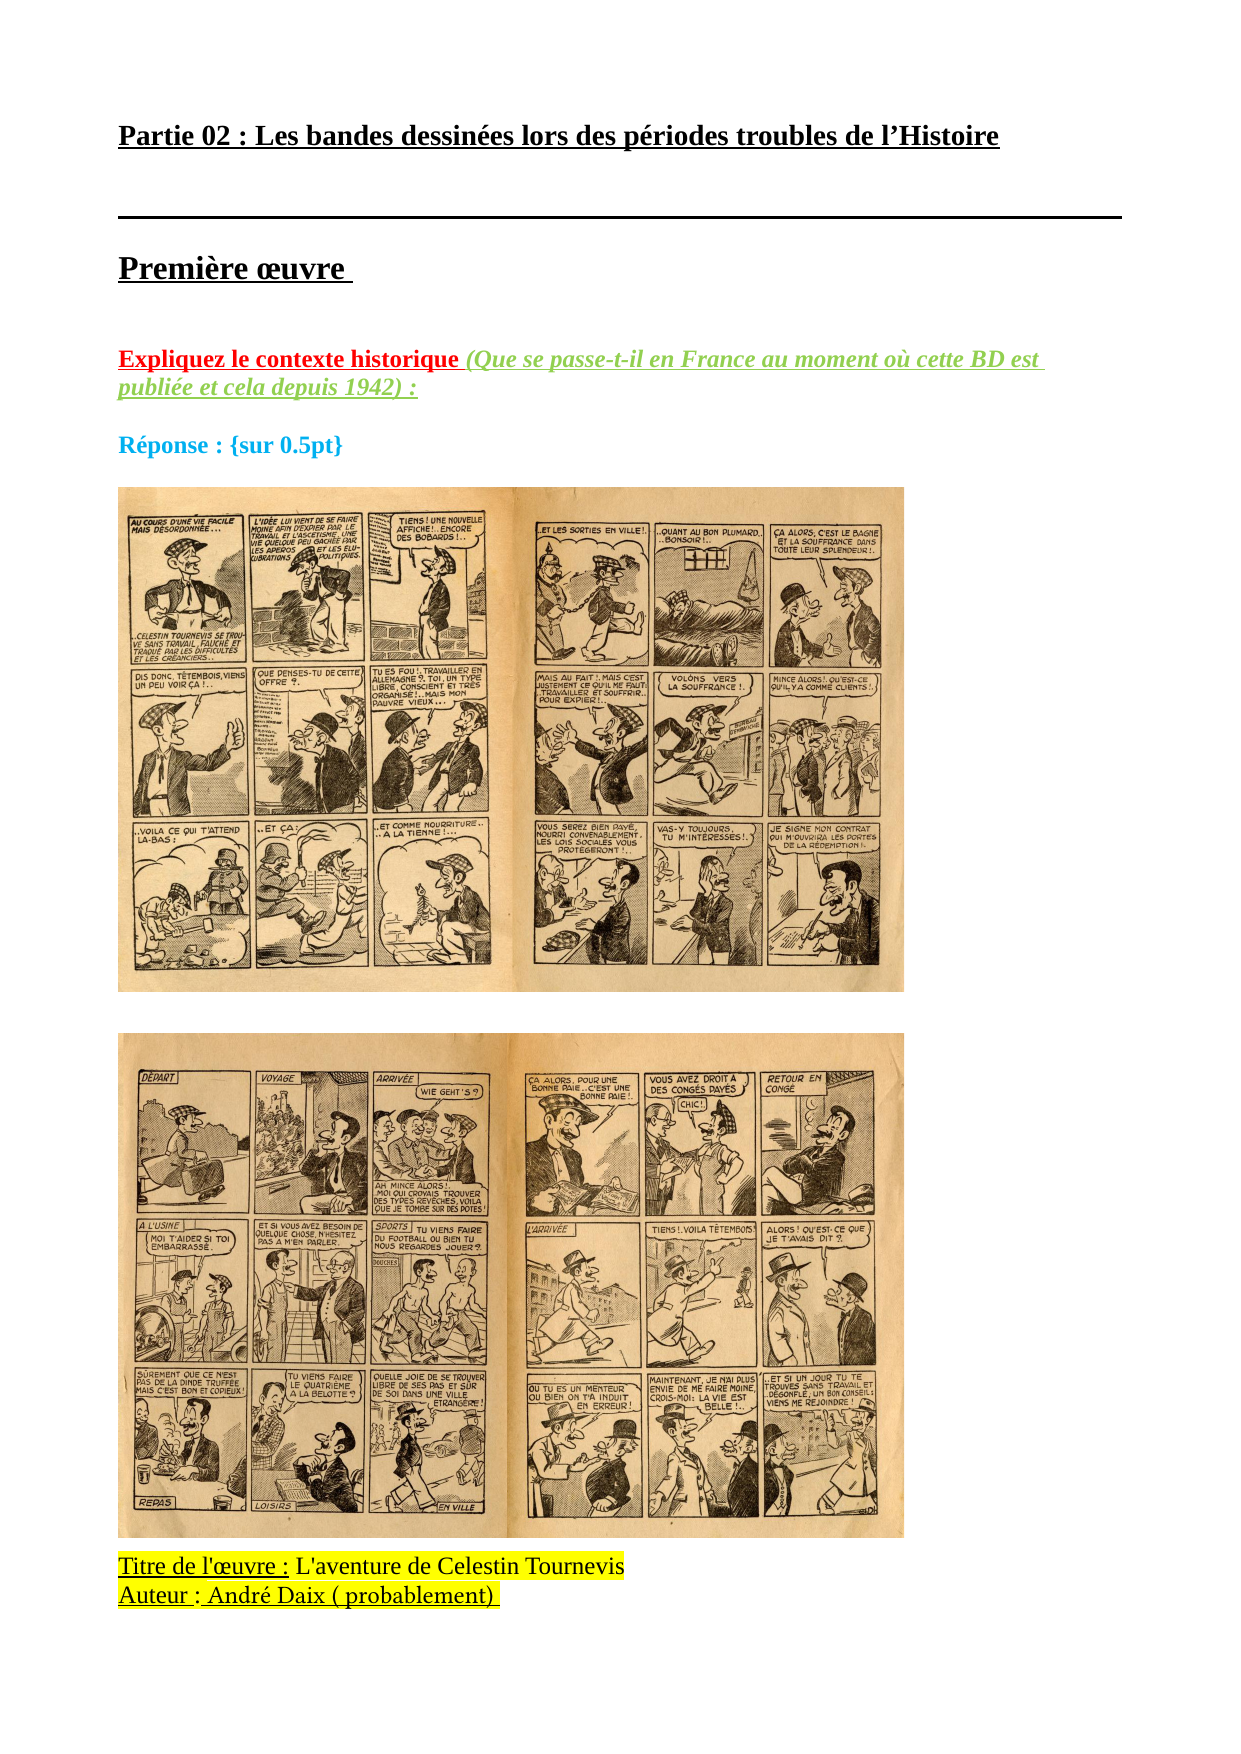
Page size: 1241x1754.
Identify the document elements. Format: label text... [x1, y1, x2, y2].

text Réponse : {sur 0.5pt} [118, 430, 1122, 459]
text Partie 02 : Les bandes dessinées lors des périodes troubles de l’Histoire [118, 118, 1122, 152]
text Première œuvre [118, 248, 1122, 286]
text Expliquez le contexte historique (Que se passe-t-il en France au moment où cette BD est publiée et cela depuis 1942) : [118, 344, 1122, 401]
text Auteur : André Daix ( probablement) [118, 1580, 1122, 1609]
picture [118, 487, 905, 992]
picture [118, 1033, 905, 1538]
text Titre de l'œuvre : L'aventure de Celestin Tournevis [118, 1551, 1122, 1580]
